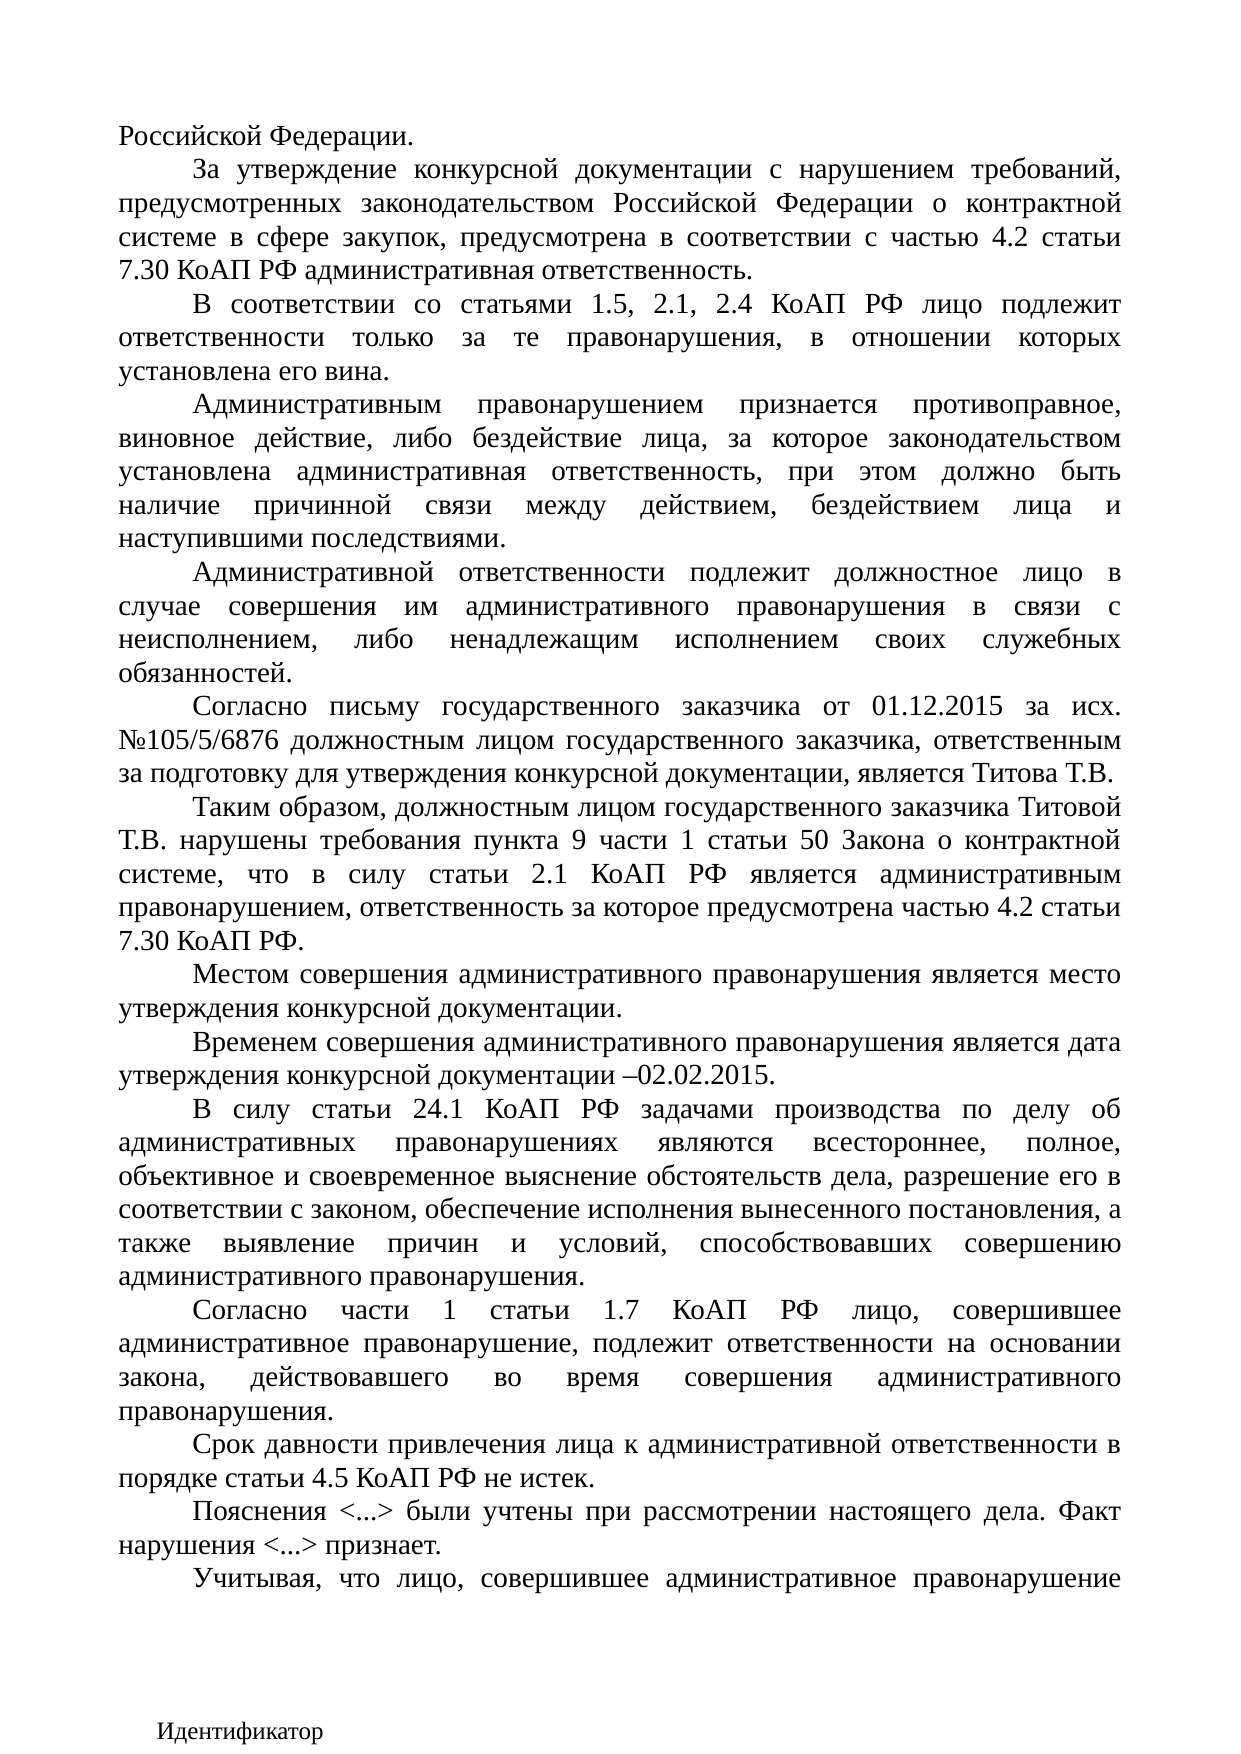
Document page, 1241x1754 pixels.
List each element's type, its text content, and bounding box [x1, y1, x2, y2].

text Таким образом, должностным лицом государственного заказчика Титовой Т.В. нарушены требования пункта 9 части 1 статьи 50 Закона о контрактной системе, что в силу статьи 2.1 КоАП РФ является административным правонарушением, ответственность за которое предусмотрена частью 4.2 статьи 7.30 КоАП РФ. [118, 789, 1122, 957]
text Согласно письму государственного заказчика от 01.12.2015 за исх.№105/5/6876 должностным лицом государственного заказчика, ответственным за подготовку для утверждения конкурсной документации, является Титова Т.В. [118, 688, 1122, 789]
text В соответствии со статьями 1.5, 2.1, 2.4 КоАП РФ лицо подлежит ответственности только за те правонарушения, в отношении которых установлена его вина. [118, 286, 1122, 386]
text Административным правонарушением признается противоправное, виновное действие, либо бездействие лица, за которое законодательством установлена административная ответственность, при этом должно быть наличие причинной связи между действием, бездействием лица и наступившими последствиями. [118, 386, 1122, 554]
text Учитывая, что лицо, совершившее административное правонарушение [118, 1560, 1122, 1594]
text Срок давности привлечения лица к административной ответственности в порядке статьи 4.5 КоАП РФ не истек. [118, 1426, 1122, 1493]
text Временем совершения административного правонарушения является дата утверждения конкурсной документации –02.02.2015. [118, 1024, 1122, 1091]
text Согласно части 1 статьи 1.7 КоАП РФ лицо, совершившее административное правонарушение, подлежит ответственности на основании закона, действовавшего во время совершения административного правонарушения. [118, 1292, 1122, 1426]
text За утверждение конкурсной документации с нарушением требований, предусмотренных законодательством Российской Федерации о контрактной системе в сфере закупок, предусмотрена в соответствии с частью 4.2 статьи 7.30 КоАП РФ административная ответственность. [118, 152, 1122, 286]
text Административной ответственности подлежит должностное лицо в случае совершения им административного правонарушения в связи с неисполнением, либо ненадлежащим исполнением своих служебных обязанностей. [118, 554, 1122, 688]
text Пояснения <...> были учтены при рассмотрении настоящего дела. Факт нарушения <...> признает. [118, 1493, 1122, 1560]
text Местом совершения административного правонарушения является место утверждения конкурсной документации. [118, 957, 1122, 1024]
text В силу статьи 24.1 КоАП РФ задачами производства по делу об административных правонарушениях являются всестороннее, полное, объективное и своевременное выяснение обстоятельств дела, разрешение его в соответствии с законом, обеспечение исполнения вынесенного постановления, а также выявление причин и условий, способствовавших совершению административного правонарушения. [118, 1091, 1122, 1292]
text Российской Федерации. [118, 118, 1122, 152]
